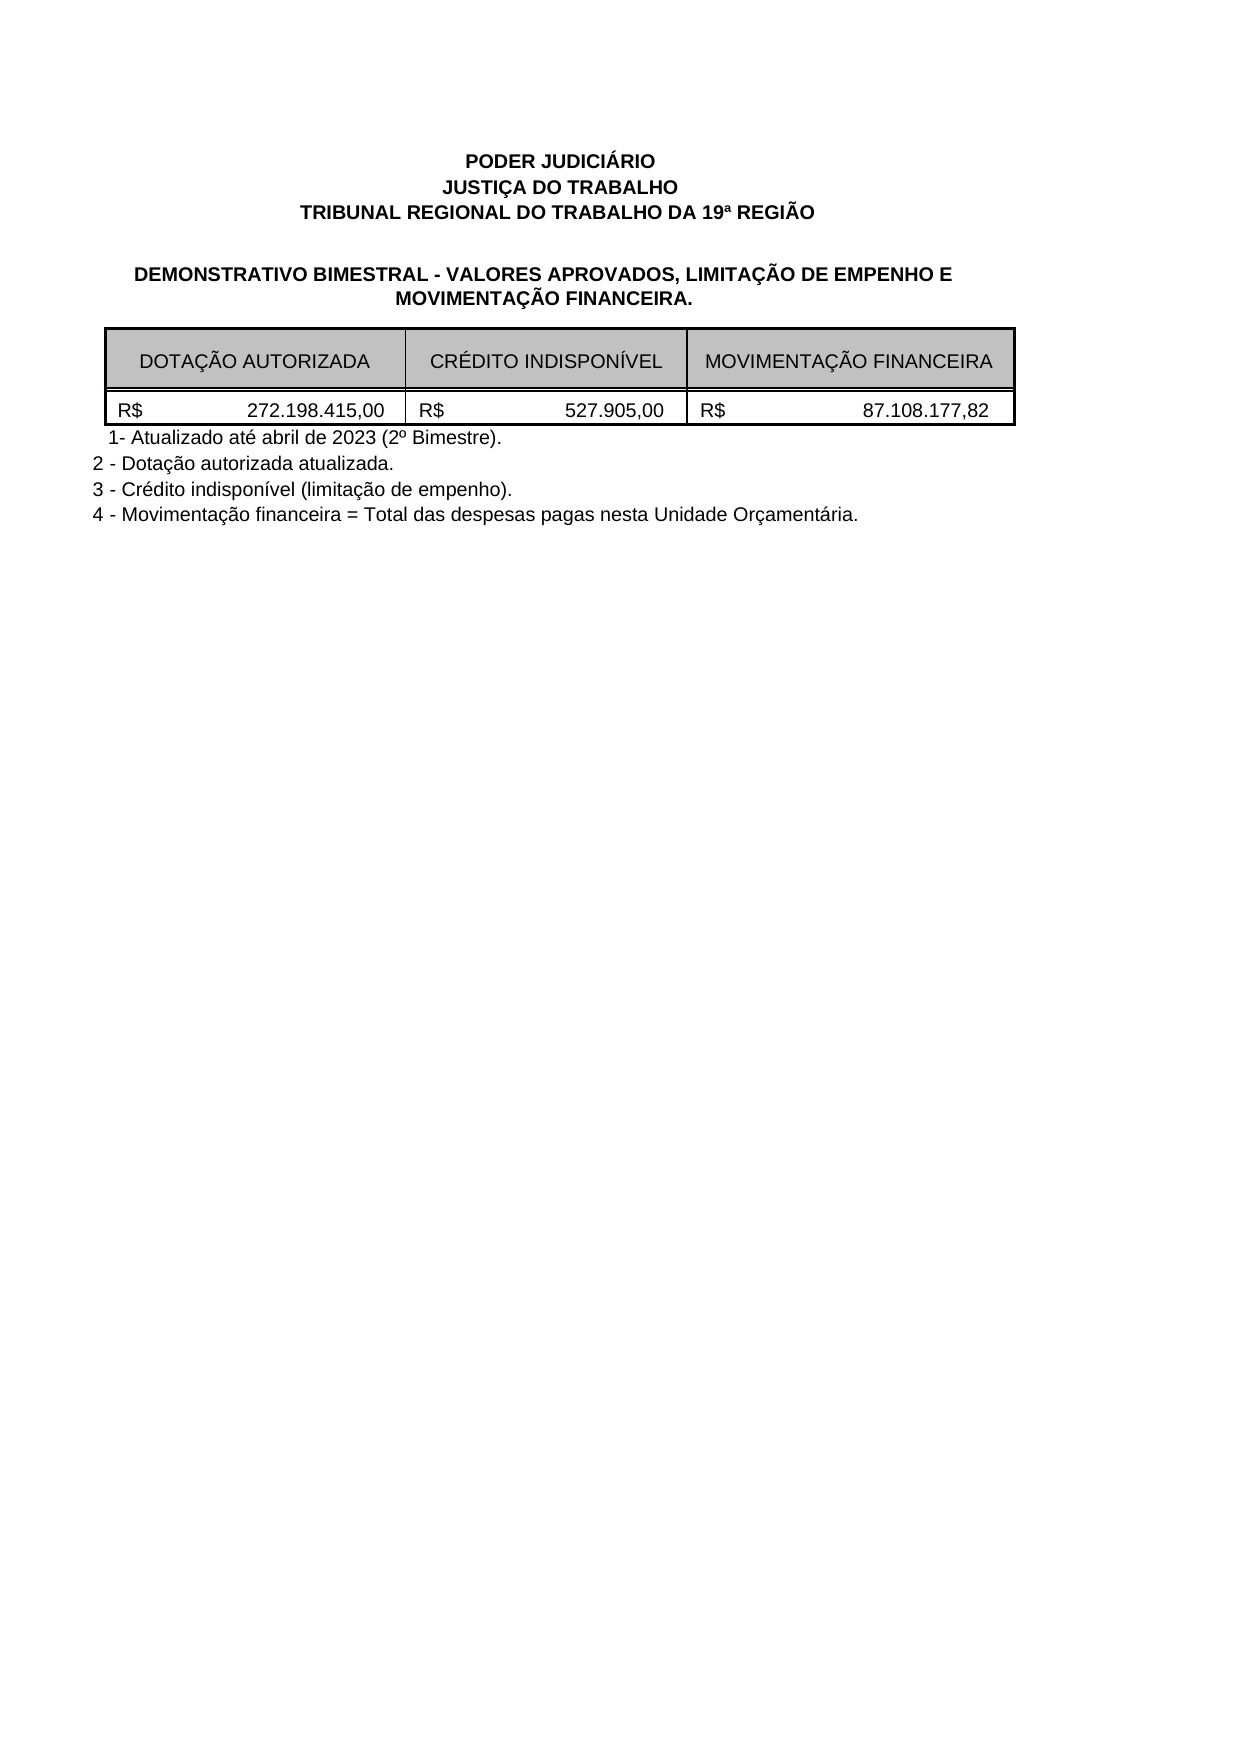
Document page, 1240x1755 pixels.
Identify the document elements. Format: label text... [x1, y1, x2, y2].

text PODER JUDICIÁRIO [143, 150, 978, 173]
list - Movimentação financeira = Total das despesas pagas nesta Unidade Orçamentária. [92, 503, 978, 526]
text JUSTIÇA DO TRABALHO [143, 176, 978, 198]
text DEMONSTRATIVO BIMESTRAL - VALORES APROVADOS, LIMITAÇÃO DE EMPENHO E MOVIMENTAÇÃO FINANCEIRA. [109, 263, 978, 310]
list - Dotação autorizada atualizada. [92, 452, 978, 474]
table_cell R$ 527.905,00 [406, 392, 686, 423]
text 1- Atualizado até abril de 2023 (2º Bimestre). [108, 426, 978, 449]
table_header CRÉDITO INDISPONÍVEL [406, 330, 686, 387]
table_cell R$ 272.198.415,00 [107, 392, 405, 423]
list - Crédito indisponível (limitação de empenho). [92, 477, 978, 500]
table_header MOVIMENTAÇÃO FINANCEIRA [688, 330, 1013, 387]
text TRIBUNAL REGIONAL DO TRABALHO DA 19ª REGIÃO [300, 201, 978, 224]
table_header DOTAÇÃO AUTORIZADA [107, 330, 405, 387]
table_cell R$ 87.108.177,82 [688, 392, 1013, 423]
